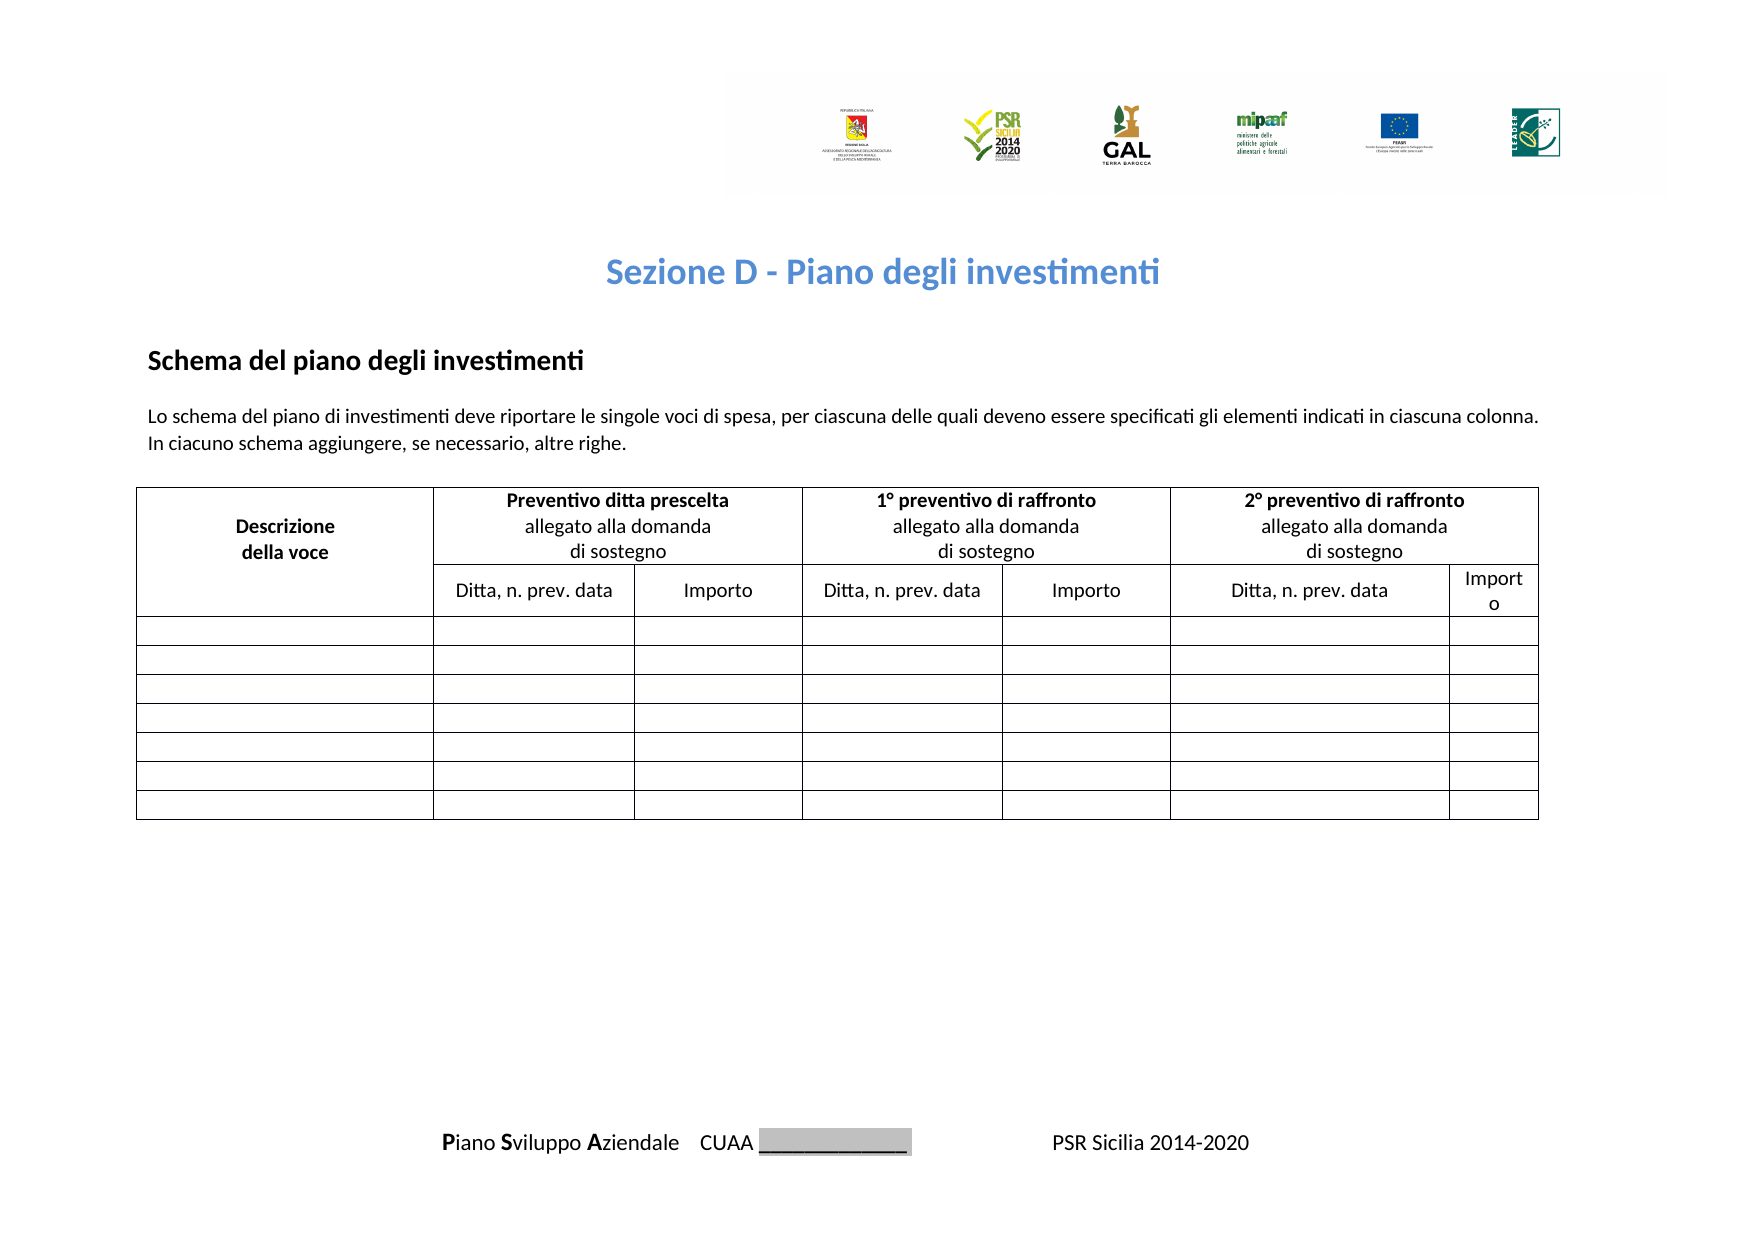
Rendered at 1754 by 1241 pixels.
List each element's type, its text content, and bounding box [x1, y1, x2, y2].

table_cell [137, 704, 433, 732]
table_cell Importo [635, 565, 802, 616]
table_cell [1003, 675, 1170, 703]
text In ciacuno schema aggiungere, se necessario, altre righe. [148, 428, 1618, 456]
table_cell [1003, 704, 1170, 732]
table_cell [1003, 762, 1170, 790]
table_cell [635, 791, 802, 819]
table_cell [434, 675, 634, 703]
table_cell [635, 733, 802, 761]
table_cell [434, 617, 634, 645]
table_cell [434, 704, 634, 732]
table_cell [803, 617, 1002, 645]
picture [723, 73, 1669, 198]
table_cell [803, 704, 1002, 732]
table_cell [803, 762, 1002, 790]
table_cell [1171, 675, 1449, 703]
table_cell [1450, 704, 1538, 732]
table_cell [635, 704, 802, 732]
text Schema del piano degli investimenti [148, 342, 1618, 378]
table_cell [1171, 646, 1449, 674]
table_cell [1450, 646, 1538, 674]
table_cell [1003, 791, 1170, 819]
table_cell [1003, 617, 1170, 645]
table_cell [635, 617, 802, 645]
table_cell Ditta, n. prev. data [1171, 565, 1449, 616]
table_cell [1003, 733, 1170, 761]
table_header Preventivo ditta prescelta allegato alla domanda di sostegno [434, 488, 802, 564]
table_cell [1450, 733, 1538, 761]
table_cell [1171, 617, 1449, 645]
subtitle Sezione D - Piano degli investimenti [148, 248, 1618, 294]
table_cell [137, 617, 433, 645]
table_cell [434, 791, 634, 819]
table_cell [803, 733, 1002, 761]
table_cell Ditta, n. prev. data [803, 565, 1002, 616]
table_cell [1450, 675, 1538, 703]
table_cell [1171, 791, 1449, 819]
text Lo schema del piano di investimenti deve riportare le singole voci di spesa, per ciascuna delle quali deveno essere specificati gli elementi indicati in ciascuna colonna. [148, 403, 1618, 428]
table_cell Importo [1450, 565, 1538, 616]
table_cell [803, 675, 1002, 703]
table_cell [1450, 617, 1538, 645]
table_cell [137, 791, 433, 819]
table_cell [434, 733, 634, 761]
table_cell [137, 733, 433, 761]
table_header 2° preventivo di raffronto allegato alla domanda di sostegno [1171, 488, 1538, 564]
table_cell [1171, 762, 1449, 790]
table_cell Ditta, n. prev. data [434, 565, 634, 616]
table_cell [1171, 704, 1449, 732]
table_cell [137, 762, 433, 790]
table_header 1° preventivo di raffronto allegato alla domanda di sostegno [803, 488, 1170, 564]
table_cell [635, 646, 802, 674]
table_cell [1003, 646, 1170, 674]
table_cell Importo [1003, 565, 1170, 616]
table_header Descrizione della voce [137, 488, 433, 616]
table_cell [803, 791, 1002, 819]
table_cell [1450, 791, 1538, 819]
table_cell [635, 675, 802, 703]
table_cell [803, 646, 1002, 674]
table_cell [434, 646, 634, 674]
table_cell [137, 646, 433, 674]
table_cell [137, 675, 433, 703]
table_cell [434, 762, 634, 790]
table_cell [1450, 762, 1538, 790]
table_cell [1171, 733, 1449, 761]
table_cell [635, 762, 802, 790]
